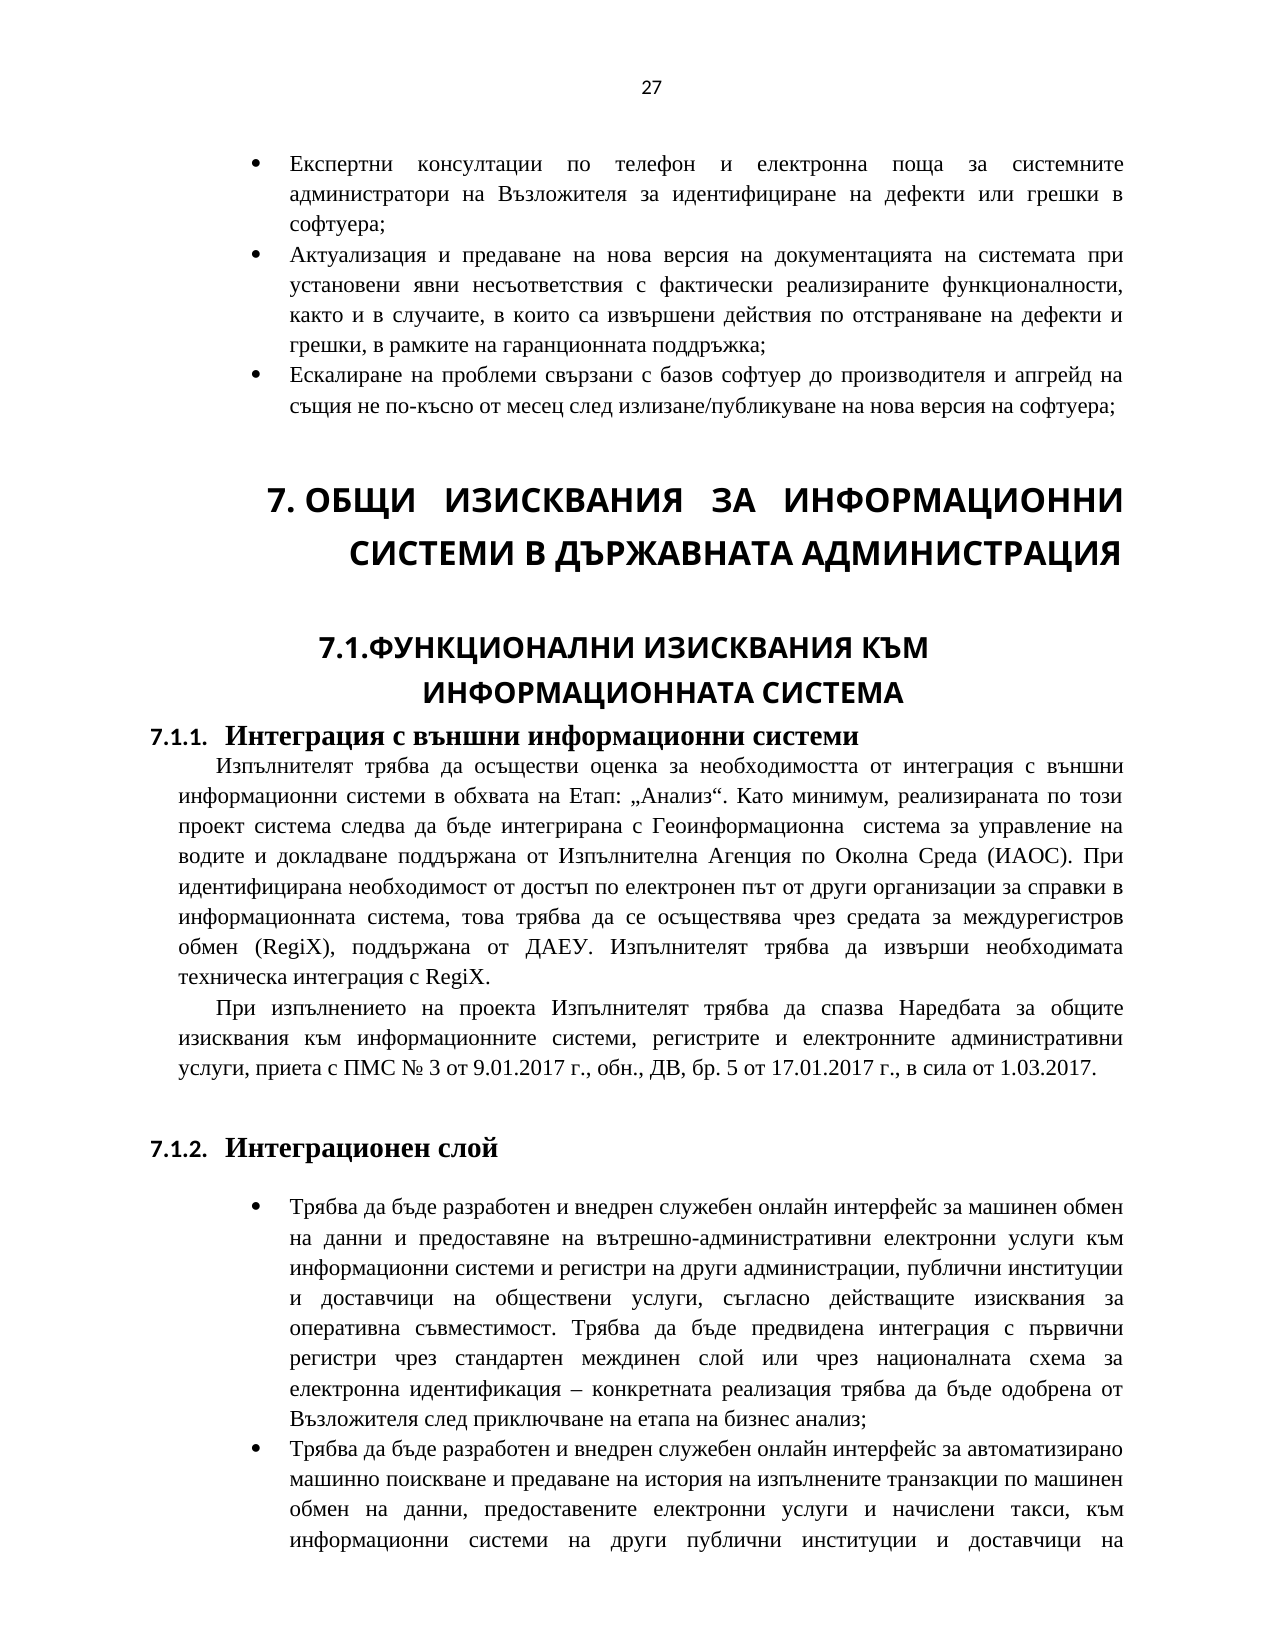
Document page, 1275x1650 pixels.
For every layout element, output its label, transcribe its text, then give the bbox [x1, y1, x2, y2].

text Изпълнителят трябва да осъществи оценка за необходимостта от интеграция с външни информационни системи в обхвата на Етап: „Анализ“. Като минимум, реализираната по този проект система следва да бъде интегрирана с Геоинформационна система за управление на водите и докладване поддържана от Изпълнителна Агенция по Околна Среда (ИАОС). При идентифицирана необходимост от достъп по електронен път от други организации за справки в информационната система, това трябва да се осъществява чрез средата за междурегистров обмен (RegiX), поддържана от ДАЕУ. Изпълнителят трябва да извърши необходимата техническа интеграция с RegiX. [178, 752, 1125, 990]
list Функционални изисквания към информационната система [319, 627, 1125, 712]
list Трябва да бъде разработен и внедрен служебен онлайн интерфейс за автоматизирано машинно поискване и предаване на история на изпълнените транзакции по машинен обмен на данни, предоставените електронни услуги и начислени такси, към информационни системи на други публични институции и доставчици на [252, 1435, 1125, 1552]
subtitle ОБЩИ ИЗИСКВАНИЯ ЗА ИНФОРМАЦИОННИ СИСТЕМИ В ДЪРЖАВНАТА АДМИНИСТРАЦИЯ [267, 477, 1125, 575]
subtitle Интеграция с външни информационни системи [150, 718, 1125, 752]
list Експертни консултации по телефон и електронна поща за системните администратори на Възложителя за идентифициране на дефекти или грешки в софтуера; [252, 150, 1125, 237]
list Актуализация и предаване на нова версия на документацията на системата при установени явни несъответствия с фактически реализираните функционалности, както и в случаите, в които са извършени действия по отстраняване на дефекти и грешки, в рамките на гаранционната поддръжка; [252, 241, 1125, 358]
text При изпълнението на проекта Изпълнителят трябва да спазва Наредбата за общите изисквания към информационните системи, регистрите и електронните административни услуги, приета с ПМС № 3 от 9.01.2017 г., обн., ДВ, бр. 5 от 17.01.2017 г., в сила от 1.03.2017. [178, 993, 1125, 1080]
list Трябва да бъде разработен и внедрен служебен онлайн интерфейс за машинен обмен на данни и предоставяне на вътрешно-административни електронни услуги към информационни системи и регистри на други администрации, публични институции и доставчици на обществени услуги, съгласно действащите изисквания за оперативна съвместимост. Трябва да бъде предвидена интеграция с първични регистри чрез стандартен междинен слой или чрез националната схема за електронна идентификация – конкретната реализация трябва да бъде одобрена от Възложителя след приключване на етапа на бизнес анализ; [252, 1193, 1125, 1431]
subtitle Интеграционен слой [150, 1130, 1125, 1163]
list Ескалиране на проблеми свързани с базов софтуер до производителя и апгрейд на същия не по-късно от месец след излизане/публикуване на нова версия на софтуера; [252, 361, 1125, 418]
